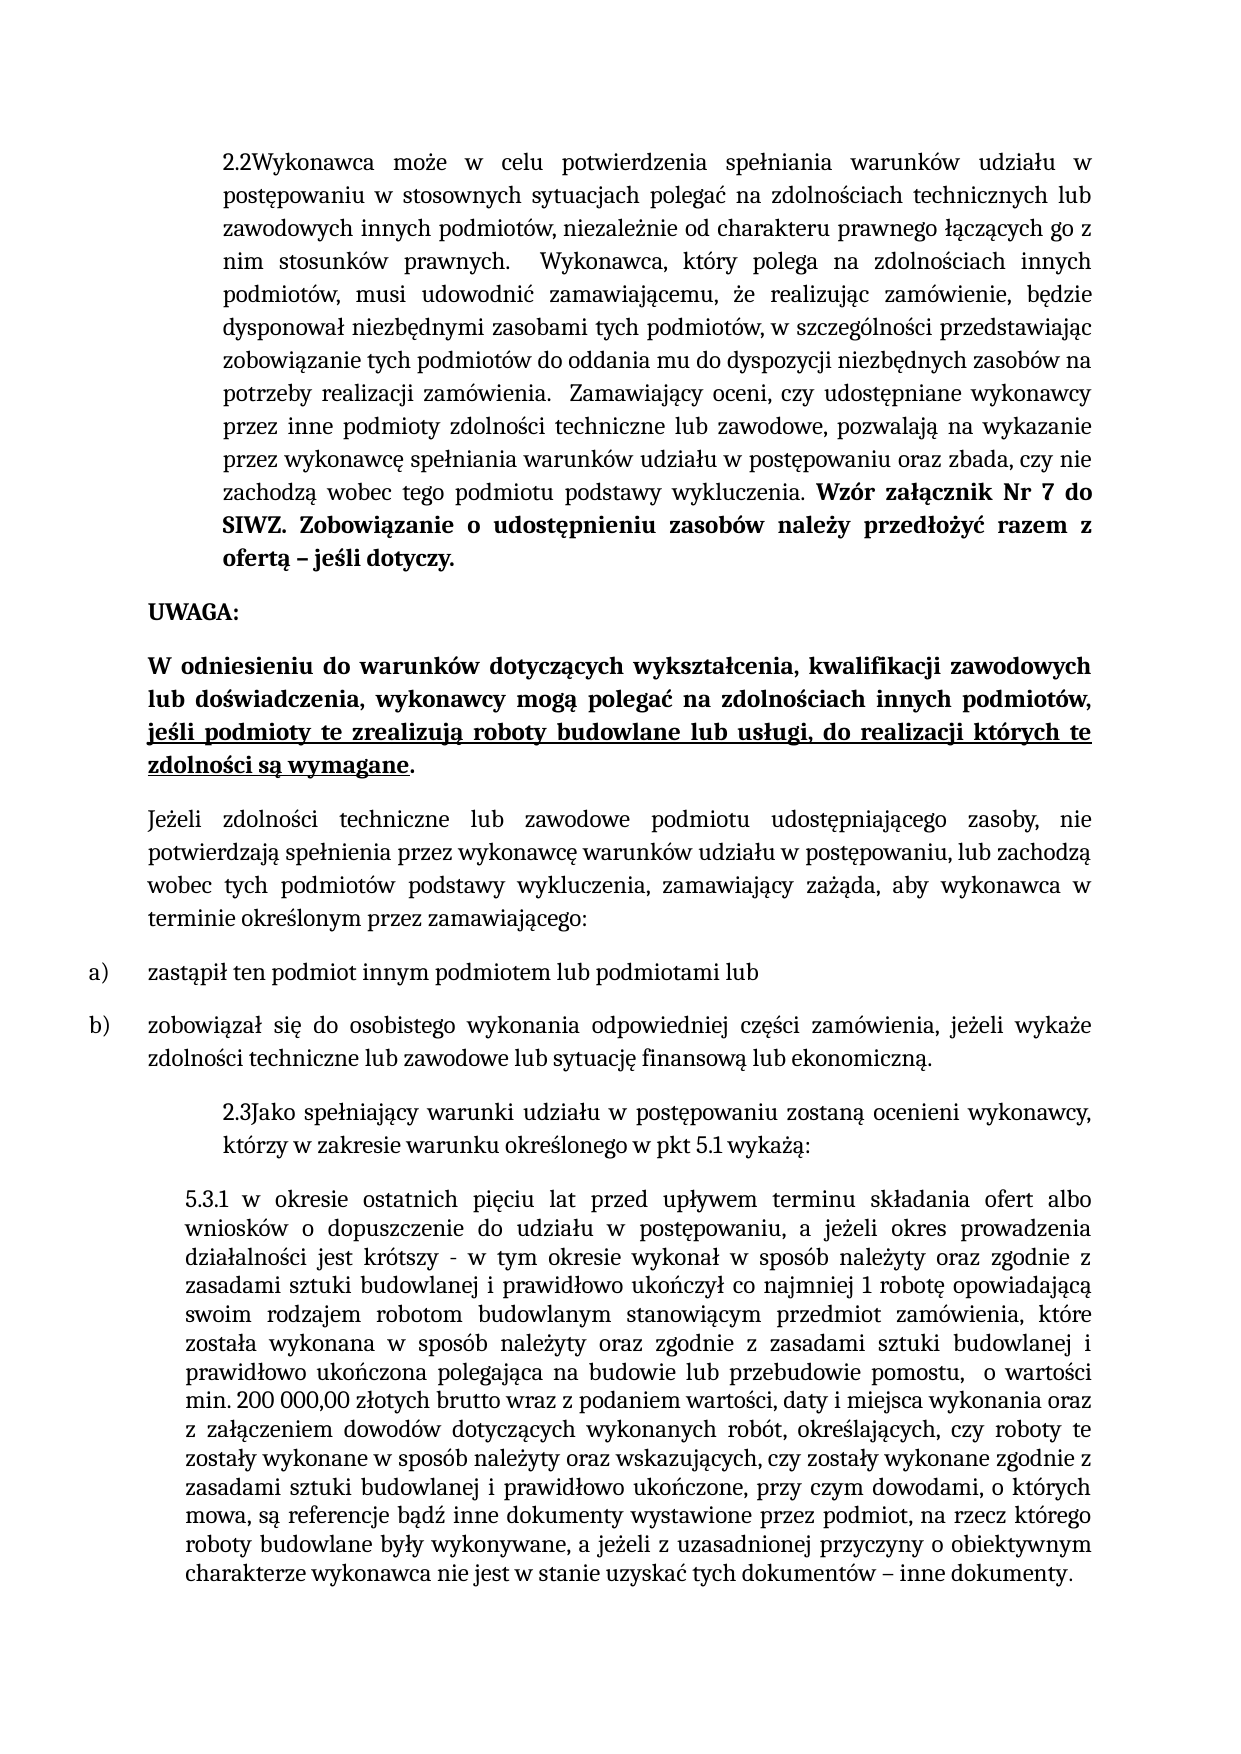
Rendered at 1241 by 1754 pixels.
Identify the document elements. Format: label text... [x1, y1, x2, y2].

text a) zastąpił ten podmiot innym podmiotem lub podmiotami lub [88, 957, 1093, 986]
text Jeżeli zdolności techniczne lub zawodowe podmiotu udostępniającego zasoby, nie potwierdzają spełnienia przez wykonawcę warunków udziału w postępowaniu, lub zachodzą wobec tych podmiotów podstawy wykluczenia, zamawiający zażąda, aby wykonawca w terminie określonym przez zamawiającego: [148, 804, 1093, 932]
text b) zobowiązał się do osobistego wykonania odpowiedniej części zamówienia, jeżeli wykaże zdolności techniczne lub zawodowe lub sytuację finansową lub ekonomiczną. [88, 1011, 1093, 1073]
text 5.3.1 w okresie ostatnich pięciu lat przed upływem terminu składania ofert albo wniosków o dopuszczenie do udziału w postępowaniu, a jeżeli okres prowadzenia działalności jest krótszy - w tym okresie wykonał w sposób należyty oraz zgodnie z zasadami sztuki budowlanej i prawidłowo ukończył co najmniej 1 robotę opowiadającą swoim rodzajem robotom budowlanym stanowiącym przedmiot zamówienia, które została wykonana w sposób należyty oraz zgodnie z zasadami sztuki budowlanej i prawidłowo ukończona polegająca na budowie lub przebudowie pomostu, o wartości min. 200 000,00 złotych brutto wraz z podaniem wartości, daty i miejsca wykonania oraz z załączeniem dowodów dotyczących wykonanych robót, określających, czy roboty te zostały wykonane w sposób należyty oraz wskazujących, czy zostały wykonane zgodnie z zasadami sztuki budowlanej i prawidłowo ukończone, przy czym dowodami, o których mowa, są referencje bądź inne dokumenty wystawione przez podmiot, na rzecz którego roboty budowlane były wykonywane, a jeżeli z uzasadnionej przyczyny o obiektywnym charakterze wykonawca nie jest w stanie uzyskać tych dokumentów – inne dokumenty. [185, 1185, 1093, 1587]
list Wykonawca może w celu potwierdzenia spełniania warunków udziału w postępowaniu w stosownych sytuacjach polegać na zdolnościach technicznych lub zawodowych innych podmiotów, niezależnie od charakteru prawnego łączących go z nim stosunków prawnych. Wykonawca, który polega na zdolnościach innych podmiotów, musi udowodnić zamawiającemu, że realizując zamówienie, będzie dysponował niezbędnymi zasobami tych podmiotów, w szczególności przedstawiając zobowiązanie tych podmiotów do oddania mu do dyspozycji niezbędnych zasobów na potrzeby realizacji zamówienia. Zamawiający oceni, czy udostępniane wykonawcy przez inne podmioty zdolności techniczne lub zawodowe, pozwalają na wykazanie przez wykonawcę spełniania warunków udziału w postępowaniu oraz zbada, czy nie zachodzą wobec tego podmiotu podstawy wykluczenia. Wzór załącznik Nr 7 do SIWZ. Zobowiązanie o udostępnieniu zasobów należy przedłożyć razem z ofertą – jeśli dotyczy. [223, 148, 1093, 573]
list Jako spełniający warunki udziału w postępowaniu zostaną ocenieni wykonawcy, którzy w zakresie warunku określonego w pkt 5.1 wykażą: [223, 1098, 1093, 1160]
text W odniesieniu do warunków dotyczących wykształcenia, kwalifikacji zawodowych lub doświadczenia, wykonawcy mogą polegać na zdolnościach innych podmiotów, jeśli podmioty te zrealizują roboty budowlane lub usługi, do realizacji których te zdolności są wymagane. [148, 652, 1093, 779]
text UWAGA: [148, 598, 1093, 626]
